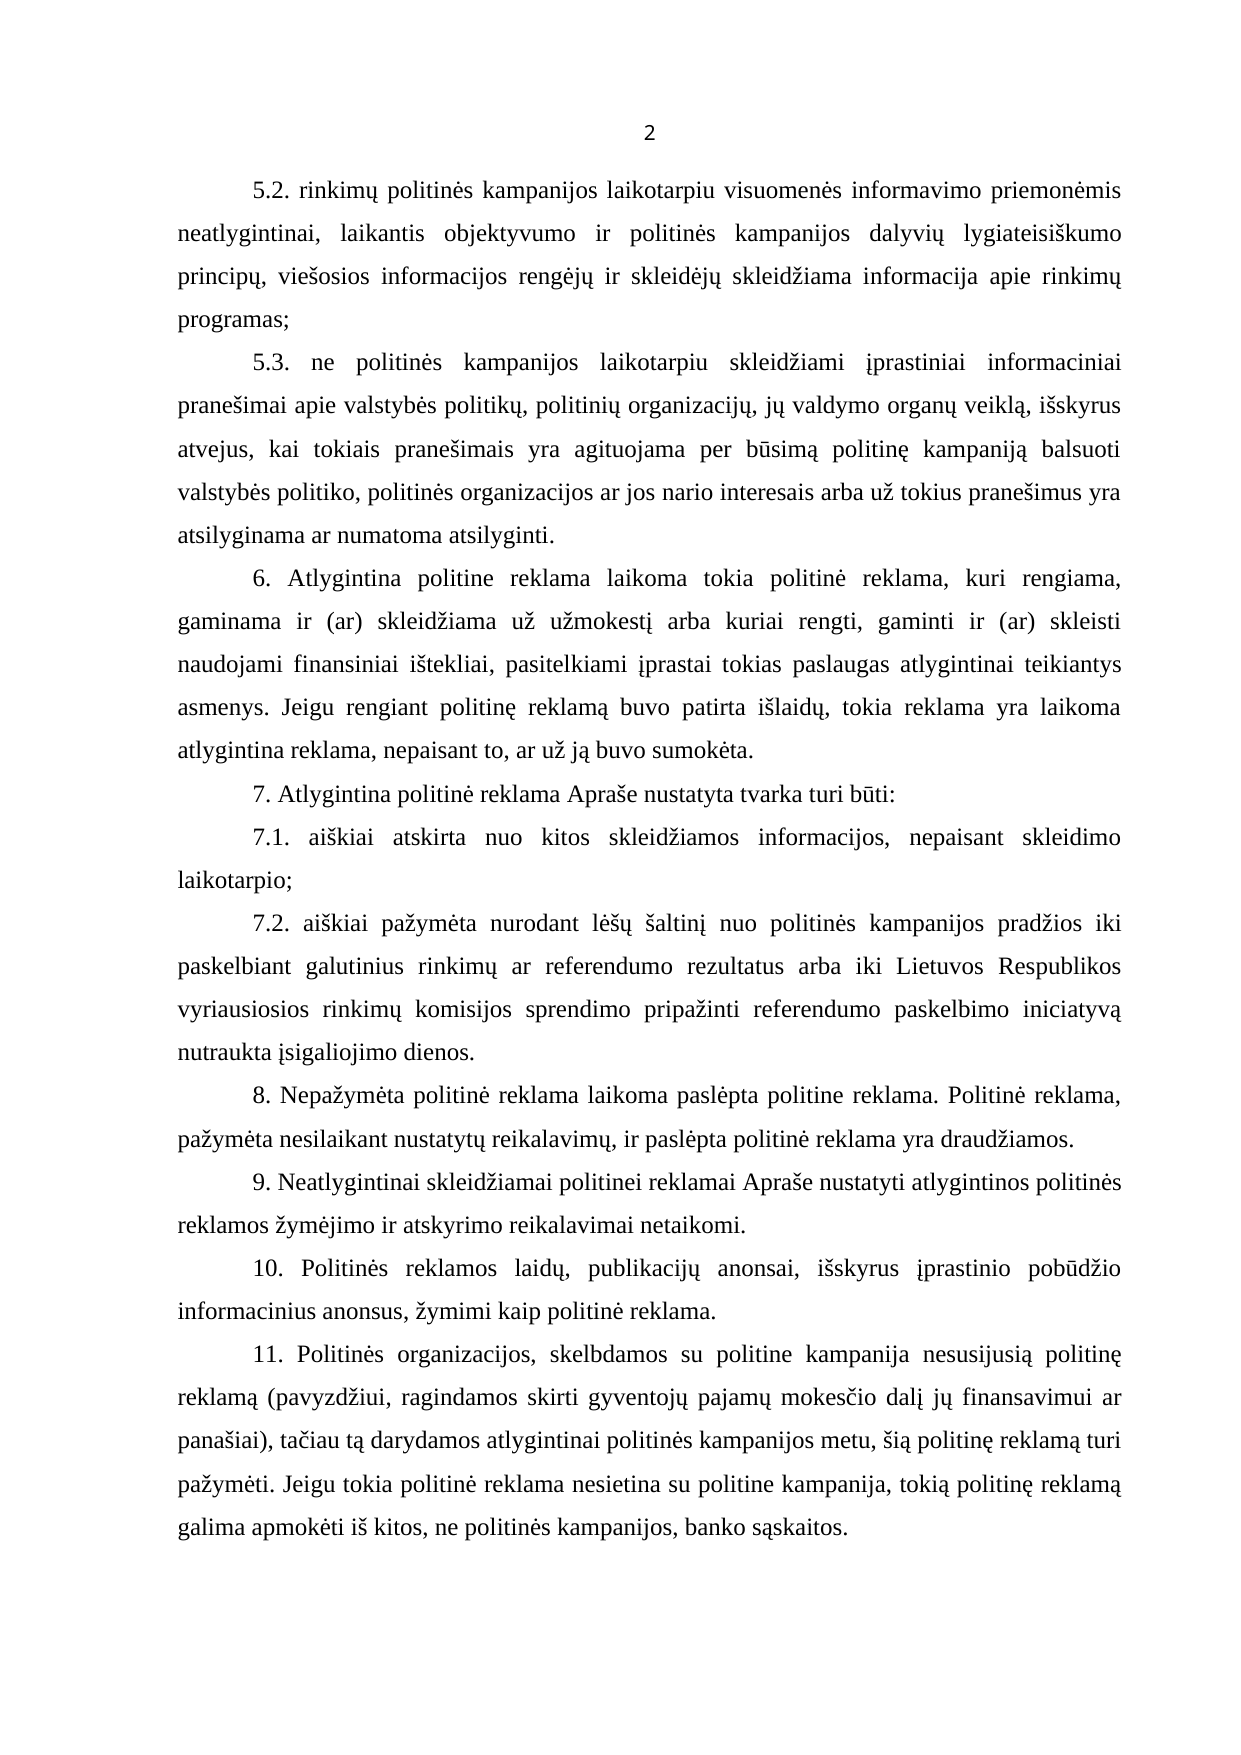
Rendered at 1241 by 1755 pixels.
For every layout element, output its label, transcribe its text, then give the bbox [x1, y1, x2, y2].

text 8. Nepažymėta politinė reklama laikoma paslėpta politine reklama. Politinė reklama, pažymėta nesilaikant nustatytų reikalavimų, ir paslėpta politinė reklama yra draudžiamos. [177, 1081, 1122, 1152]
text 5.2. rinkimų politinės kampanijos laikotarpiu visuomenės informavimo priemonėmis neatlygintinai, laikantis objektyvumo ir politinės kampanijos dalyvių lygiateisiškumo principų, viešosios informacijos rengėjų ir skleidėjų skleidžiama informacija apie rinkimų programas; [177, 175, 1122, 333]
text 5.3. ne politinės kampanijos laikotarpiu skleidžiami įprastiniai informaciniai pranešimai apie valstybės politikų, politinių organizacijų, jų valdymo organų veiklą, išskyrus atvejus, kai tokiais pranešimais yra agituojama per būsimą politinę kampaniją balsuoti valstybės politiko, politinės organizacijos ar jos nario interesais arba už tokius pranešimus yra atsilyginama ar numatoma atsilyginti. [177, 347, 1122, 549]
text 7.2. aiškiai pažymėta nurodant lėšų šaltinį nuo politinės kampanijos pradžios iki paskelbiant galutinius rinkimų ar referendumo rezultatus arba iki Lietuvos Respublikos vyriausiosios rinkimų komisijos sprendimo pripažinti referendumo paskelbimo iniciatyvą nutraukta įsigaliojimo dienos. [177, 908, 1122, 1066]
text 7.1. aiškiai atskirta nuo kitos skleidžiamos informacijos, nepaisant skleidimo laikotarpio; [177, 822, 1122, 894]
text 9. Neatlygintinai skleidžiamai politinei reklamai Apraše nustatyti atlygintinos politinės reklamos žymėjimo ir atskyrimo reikalavimai netaikomi. [177, 1167, 1122, 1239]
text 10. Politinės reklamos laidų, publikacijų anonsai, išskyrus įprastinio pobūdžio informacinius anonsus, žymimi kaip politinė reklama. [177, 1253, 1122, 1325]
text 6. Atlygintina politine reklama laikoma tokia politinė reklama, kuri rengiama, gaminama ir (ar) skleidžiama už užmokestį arba kuriai rengti, gaminti ir (ar) skleisti naudojami finansiniai ištekliai, pasitelkiami įprastai tokias paslaugas atlygintinai teikiantys asmenys. Jeigu rengiant politinę reklamą buvo patirta išlaidų, tokia reklama yra laikoma atlygintina reklama, nepaisant to, ar už ją buvo sumokėta. [177, 563, 1122, 764]
text 11. Politinės organizacijos, skelbdamos su politine kampanija nesusijusią politinę reklamą (pavyzdžiui, ragindamos skirti gyventojų pajamų mokesčio dalį jų finansavimui ar panašiai), tačiau tą darydamos atlygintinai politinės kampanijos metu, šią politinę reklamą turi pažymėti. Jeigu tokia politinė reklama nesietina su politine kampanija, tokią politinę reklamą galima apmokėti iš kitos, ne politinės kampanijos, banko sąskaitos. [177, 1339, 1122, 1541]
text 7. Atlygintina politinė reklama Apraše nustatyta tvarka turi būti: [177, 779, 1122, 807]
